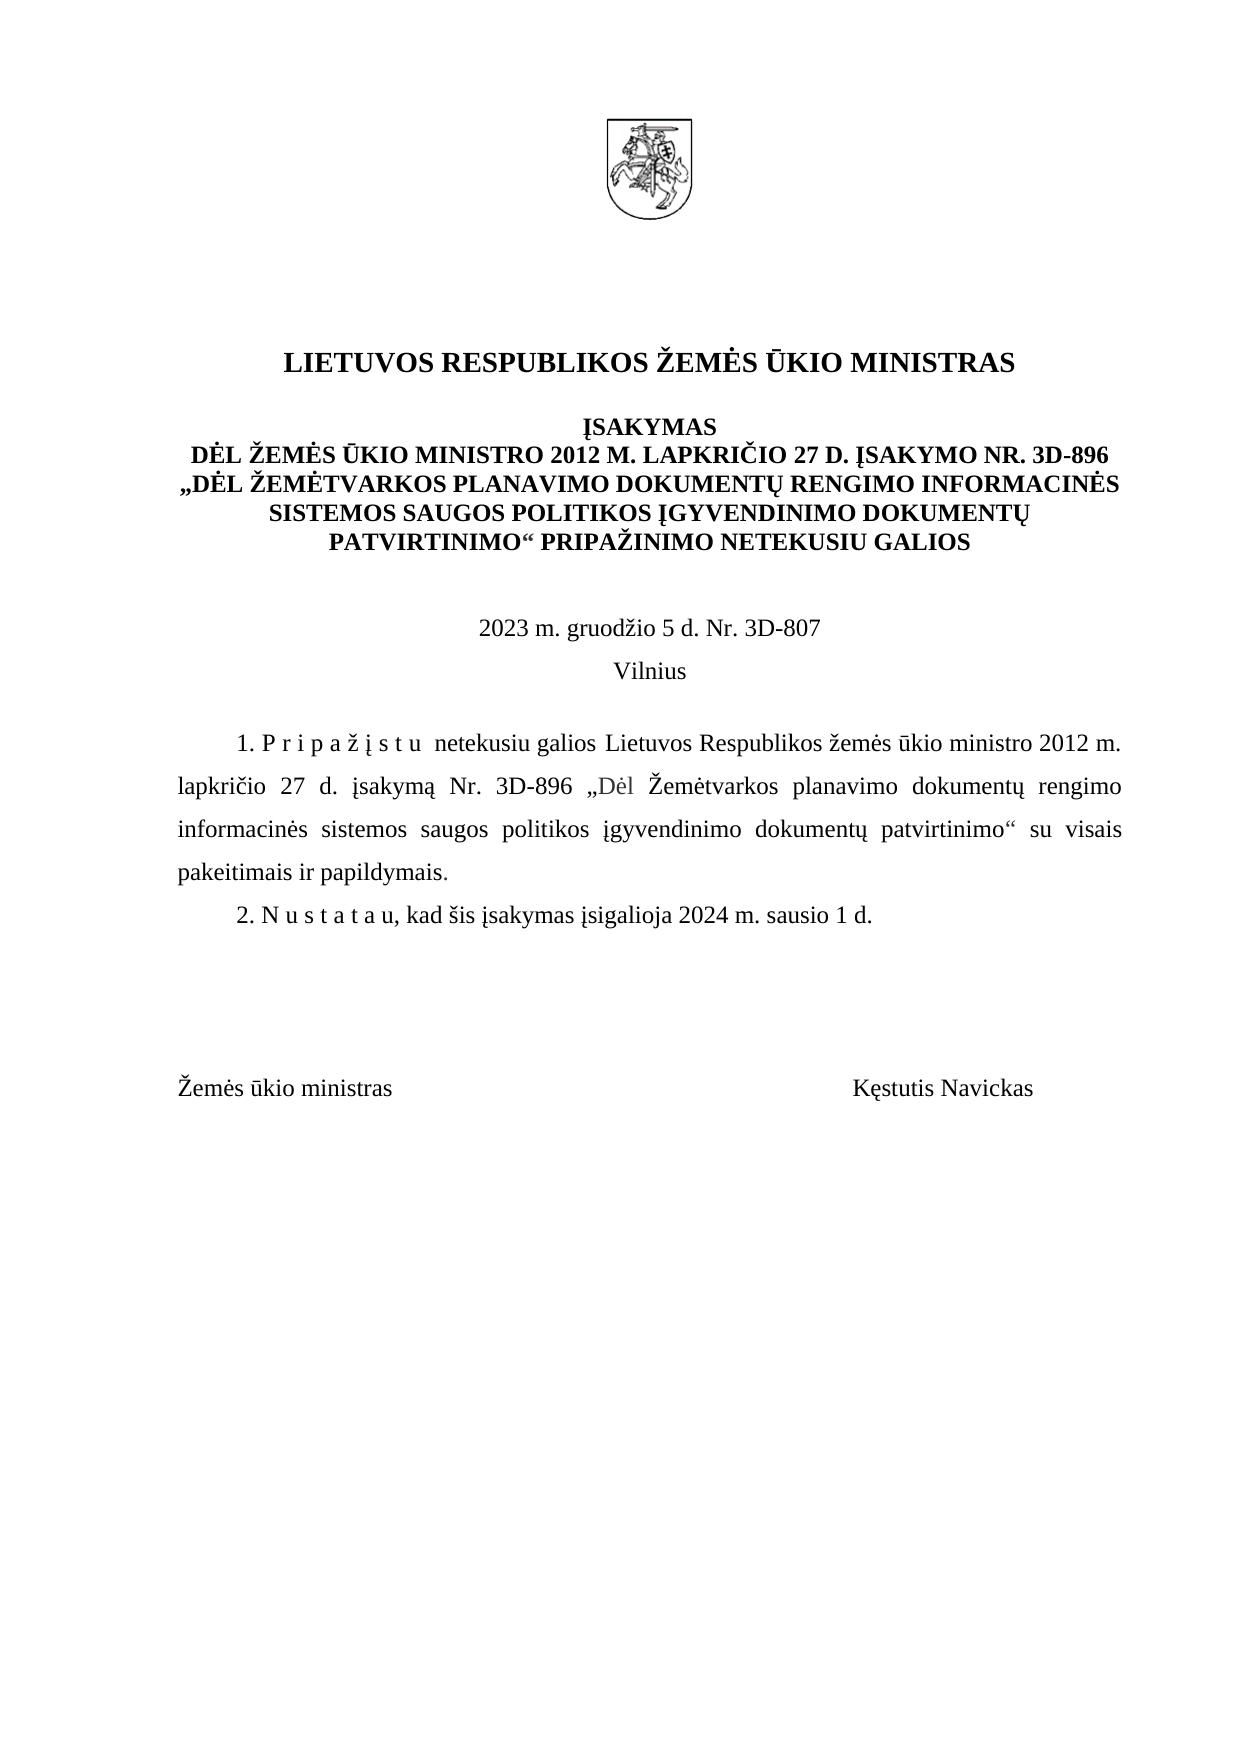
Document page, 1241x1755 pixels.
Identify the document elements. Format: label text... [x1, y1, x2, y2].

text 2023 m. gruodžio 5 d. Nr. 3D-807 [177, 613, 1122, 642]
text DĖL ŽEMĖS ŪKIO MINISTRO 2012 M. LAPKRIČIO 27 D. ĮSAKYMO NR. 3D-896 „DĖL ŽEMĖTVARKOS PLANAVIMO DOKUMENTŲ RENGIMO INFORMACINĖS SISTEMOS SAUGOS POLITIKOS ĮGYVENDINIMO DOKUMENTŲ PATVIRTINIMO“ PRIPAŽINIMO NETEKUSIU GALIOS [177, 441, 1122, 556]
text Vilnius [177, 656, 1122, 685]
text LIETUVOS RESPUBLIKOS ŽEMĖS ŪKIO MINISTRAS [177, 345, 1122, 378]
text 2. N u s t a t a u, kad šis įsakymas įsigalioja 2024 m. sausio 1 d. [177, 901, 1122, 929]
text 1. P r i p a ž į s t u netekusiu galios Lietuvos Respublikos žemės ūkio ministro 2012 m. lapkričio 27 d. įsakymą Nr. 3D-896 „Dėl Žemėtvarkos planavimo dokumentų rengimo informacinės sistemos saugos politikos įgyvendinimo dokumentų patvirtinimo“ su visais pakeitimais ir papildymais. [177, 728, 1122, 886]
text Žemės ūkio ministras Kęstutis Navickas [177, 1073, 1122, 1102]
text ĮSAKYMAS [177, 412, 1122, 441]
